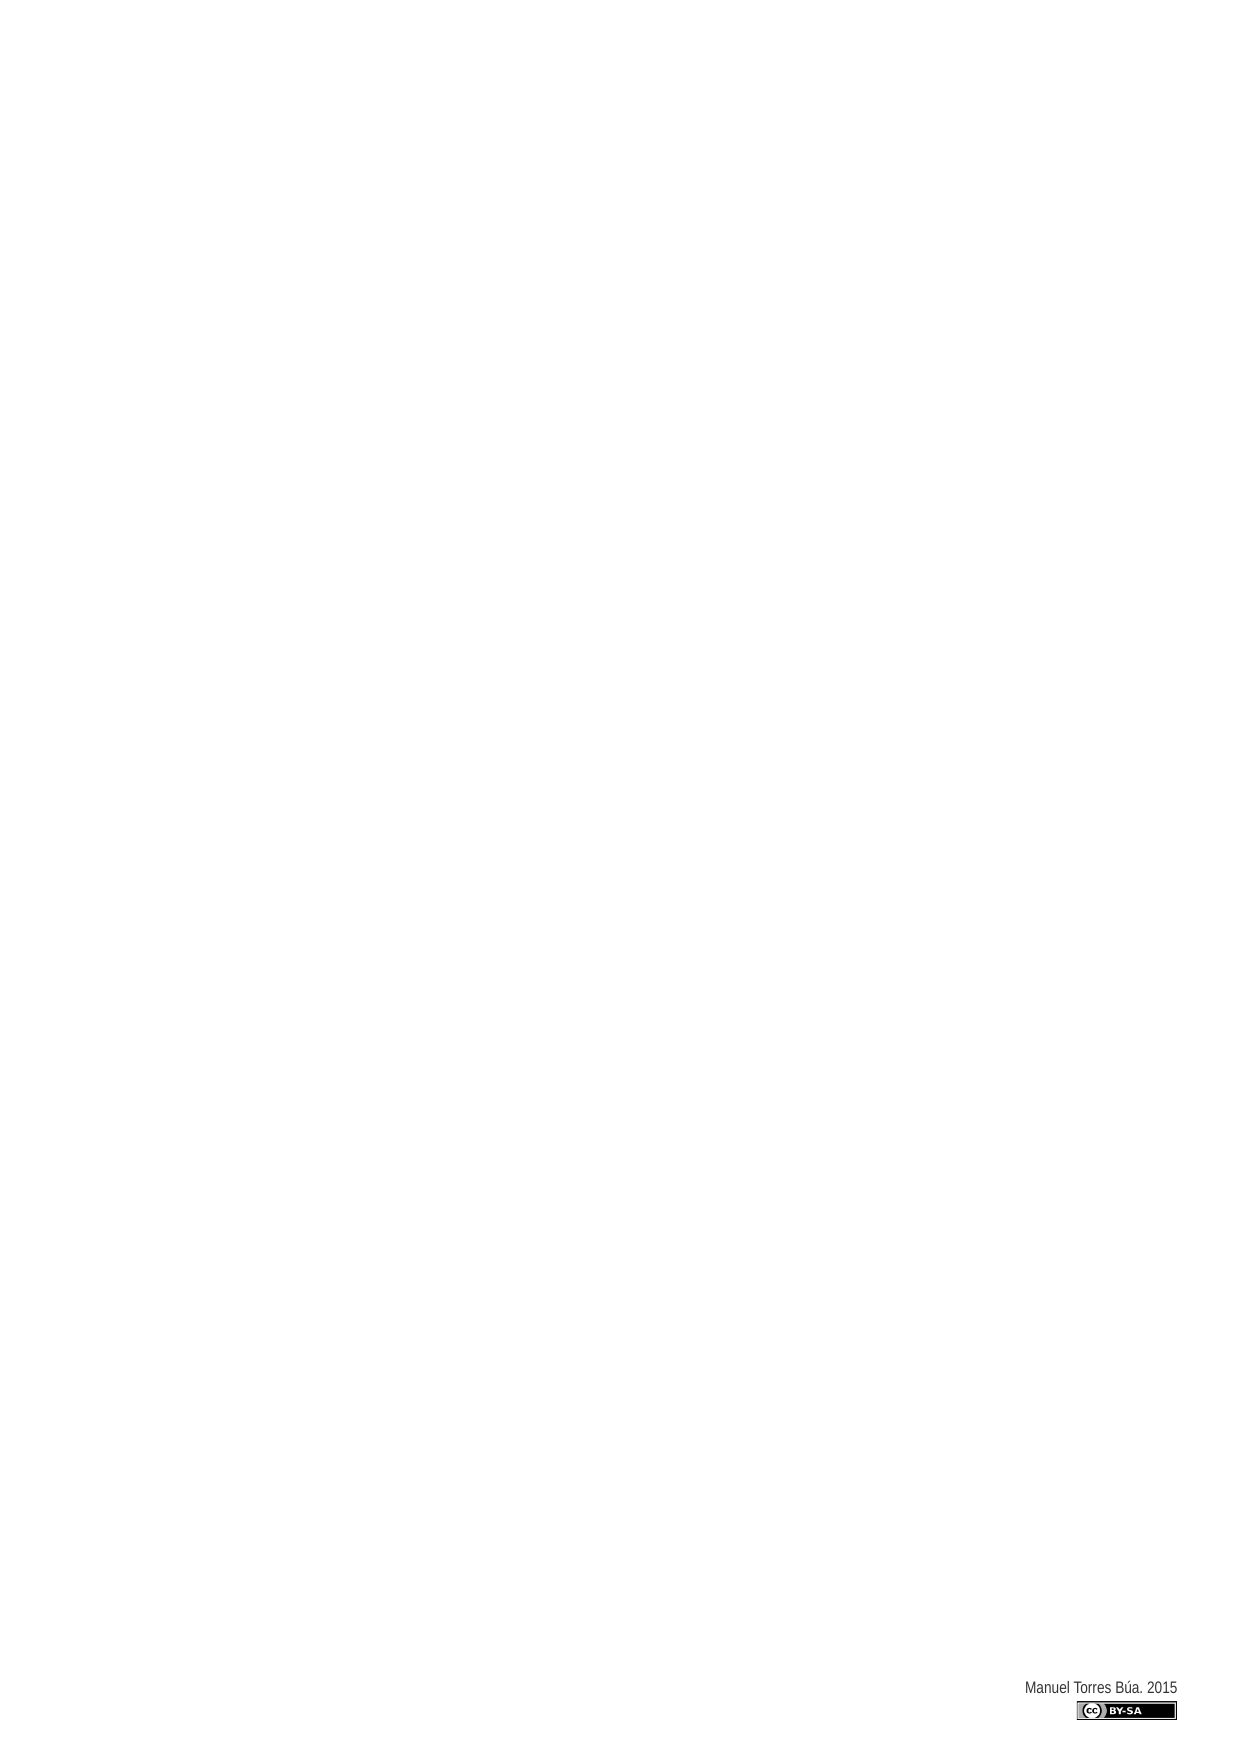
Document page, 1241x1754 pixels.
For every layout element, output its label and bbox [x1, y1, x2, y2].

picture [1076, 1701, 1177, 1720]
